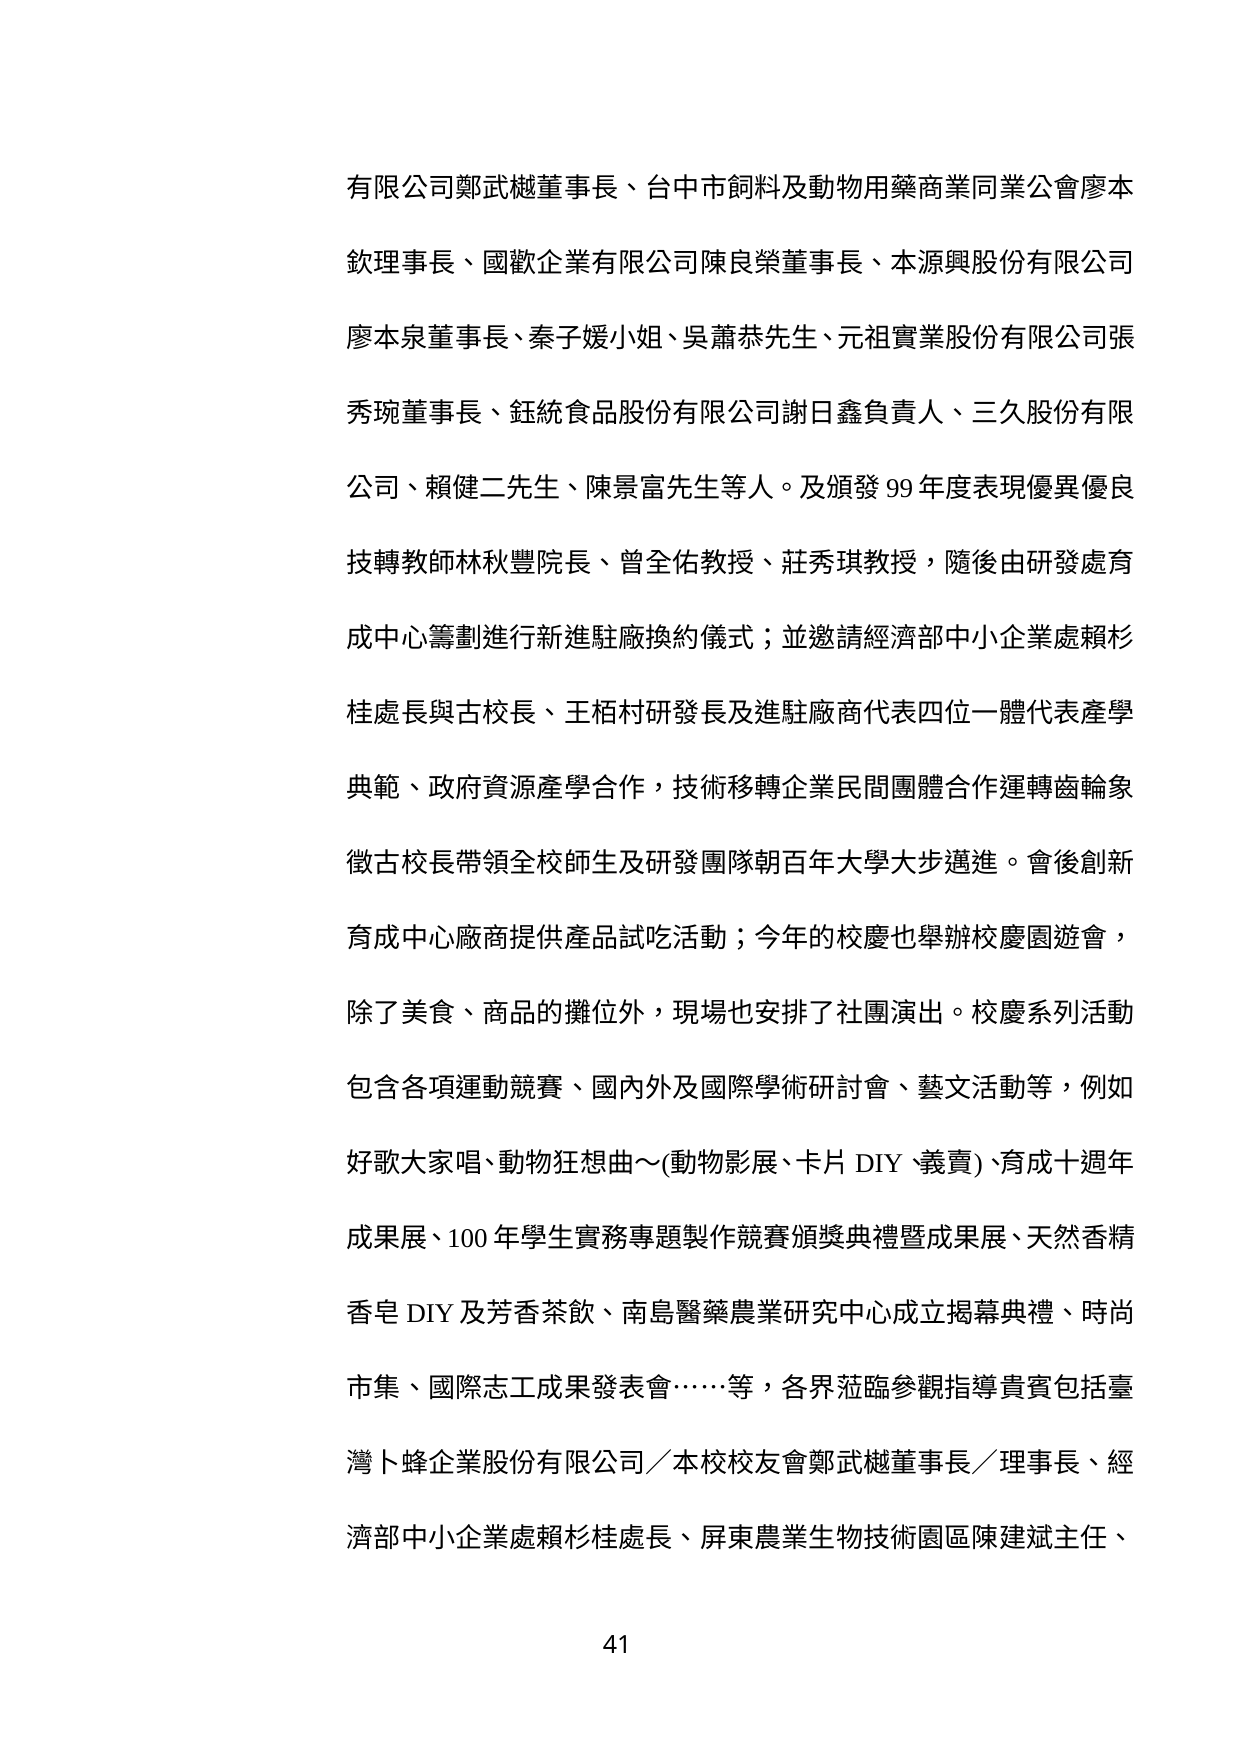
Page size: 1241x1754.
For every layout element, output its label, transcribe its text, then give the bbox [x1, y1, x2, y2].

table_cell [308, 148, 343, 1573]
table_cell 有限公司鄭武樾董事長、台中市飼料及動物用藥商業同業公會廖本欽理事長、國歡企業有限公司陳良榮董事長、本源興股份有限公司廖本泉董事長、秦子媛小姐、吳蕭恭先生、元祖實業股份有限公司張秀琬董事長、鈺統食品股份有限公司謝日鑫負責人、三久股份有限公司、賴健二先生、陳景富先生等人。及頒發99年度表現優異優良技轉教師林秋豐院長、曾全佑教授、莊秀琪教授，隨後由研發處育成中心籌劃進行新進駐廠換約儀式；並邀請經濟部中小企業處賴杉桂處長與古校長、王栢村研發長及進駐廠商代表四位一體代表產學典範、政府資源產學合作，技術移轉企業民間團體合作運轉齒輪象徵古校長帶領全校師生及研發團隊朝百年大學大步邁進。會後創新育成中心廠商提供產品試吃活動；今年的校慶也舉辦校慶園遊會，除了美食、商品的攤位外，現場也安排了社團演出。校慶系列活動包含各項運動競賽、國內外及國際學術研討會、藝文活動等，例如好歌大家唱、動物狂想曲～(動物影展、卡片DIY、義賣)、育成十週年成果展、100年學生實務專題製作競賽頒獎典禮暨成果展、天然香精香皂DIY及芳香茶飲、南島醫藥農業研究中心成立揭幕典禮、時尚市集、國際志工成果發表會……等，各界蒞臨參觀指導貴賓包括臺灣卜蜂企業股份有限公司／本校校友會鄭武樾董事長／理事長、經濟部中小企業處賴杉桂處長、屏東農業生物技術園區陳建斌主任、 [344, 148, 1138, 1573]
table_cell [101, 148, 308, 1573]
